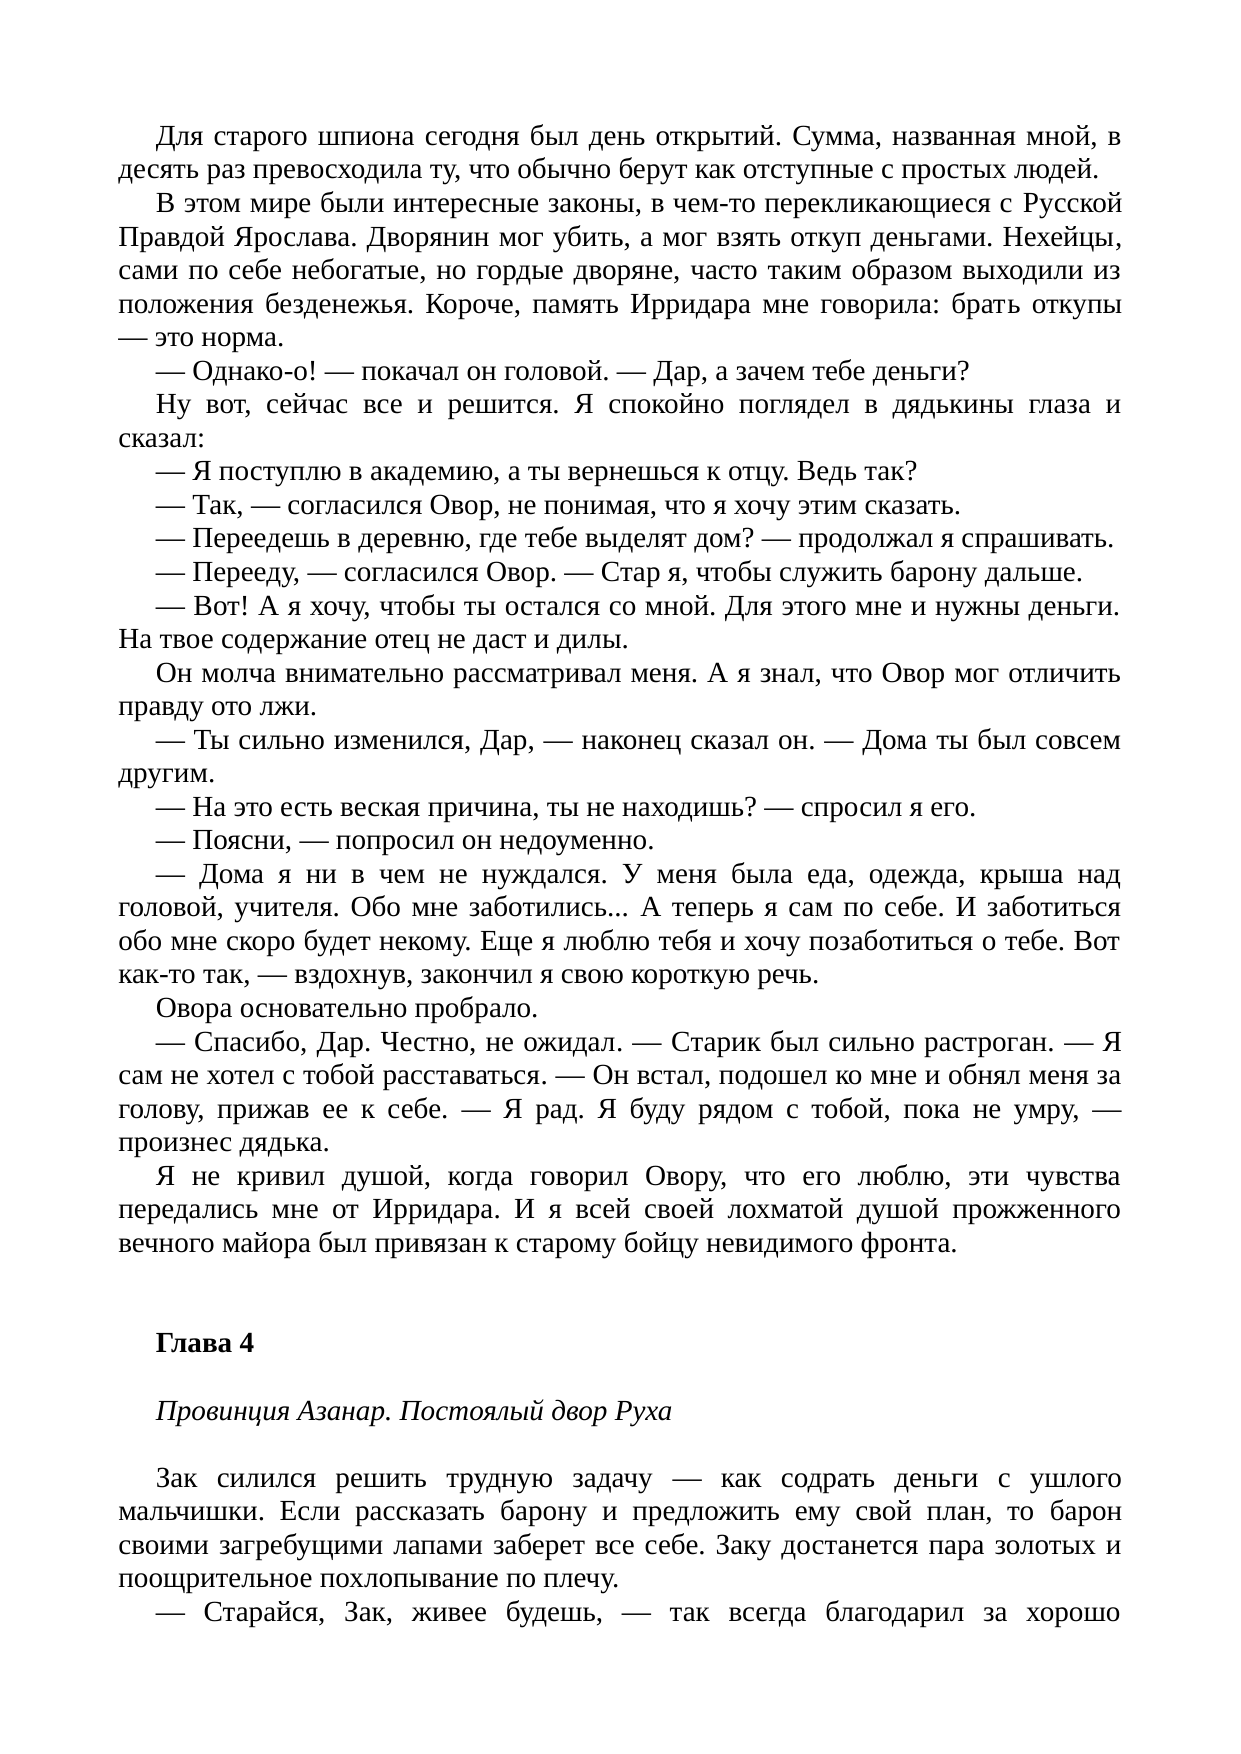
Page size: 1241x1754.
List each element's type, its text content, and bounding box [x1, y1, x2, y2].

text — Поясни, — попросил он недоуменно. [118, 822, 1122, 856]
text Ну вот, сейчас все и решится. Я спокойно поглядел в дядькины глаза и сказал: [118, 386, 1122, 453]
text Он молча внимательно рассматривал меня. А я знал, что Овор мог отличить правду ото лжи. [118, 655, 1122, 722]
text — Вот! А я хочу, чтобы ты остался со мной. Для этого мне и нужны деньги. На твое содержание отец не даст и дилы. [118, 588, 1122, 655]
text Зак силился решить трудную задачу — как содрать деньги с ушлого мальчишки. Если рассказать барону и предложить ему свой план, то барон своими загребущими лапами заберет все себе. Заку достанется пара золотых и поощрительное похлопывание по плечу. [118, 1460, 1122, 1594]
text Глава 4 [118, 1326, 1122, 1359]
text — Я поступлю в академию, а ты вернешься к отцу. Ведь так? [118, 453, 1122, 487]
text В этом мире были интересные законы, в чем-то перекликающиеся с Русской Правдой Ярослава. Дворянин мог убить, а мог взять откуп деньгами. Нехейцы, сами по себе небогатые, но гордые дворяне, часто таким образом выходили из положения безденежья. Короче, память Ирридара мне говорила: брать откупы — это норма. [118, 185, 1122, 353]
text — Перееду, — согласился Овор. — Стар я, чтобы служить барону дальше. [118, 554, 1122, 588]
text Овора основательно пробрало. [118, 990, 1122, 1024]
text Провинция Азанар. Постоялый двор Руха [118, 1393, 1122, 1426]
text — Переедешь в деревню, где тебе выделят дом? — продолжал я спрашивать. [118, 521, 1122, 554]
text — Спасибо, Дар. Честно, не ожидал. — Старик был сильно растроган. — Я сам не хотел с тобой расставаться. — Он встал, подошел ко мне и обнял меня за голову, прижав ее к себе. — Я рад. Я буду рядом с тобой, пока не умру, — произнес дядька. [118, 1024, 1122, 1158]
text — Так, — согласился Овор, не понимая, что я хочу этим сказать. [118, 487, 1122, 521]
text — Ты сильно изменился, Дар, — наконец сказал он. — Дома ты был совсем другим. [118, 722, 1122, 789]
text Я не кривил душой, когда говорил Овору, что его люблю, эти чувства передались мне от Ирридара. И я всей своей лохматой душой прожженного вечного майора был привязан к старому бойцу невидимого фронта. [118, 1158, 1122, 1258]
text — Старайся, Зак, живее будешь, — так всегда благодарил за хорошо [118, 1594, 1122, 1627]
text — Дома я ни в чем не нуждался. У меня была еда, одежда, крыша над головой, учителя. Обо мне заботились... А теперь я сам по себе. И заботиться обо мне скоро будет некому. Еще я люблю тебя и хочу позаботиться о тебе. Вот как-то так, — вздохнув, закончил я свою короткую речь. [118, 856, 1122, 990]
text — Однако-о! — покачал он головой. — Дар, а зачем тебе деньги? [118, 353, 1122, 386]
text Для старого шпиона сегодня был день открытий. Сумма, названная мной, в десять раз превосходила ту, что обычно берут как отступные с простых людей. [118, 118, 1122, 185]
text — На это есть веская причина, ты не находишь? — спросил я его. [118, 789, 1122, 822]
